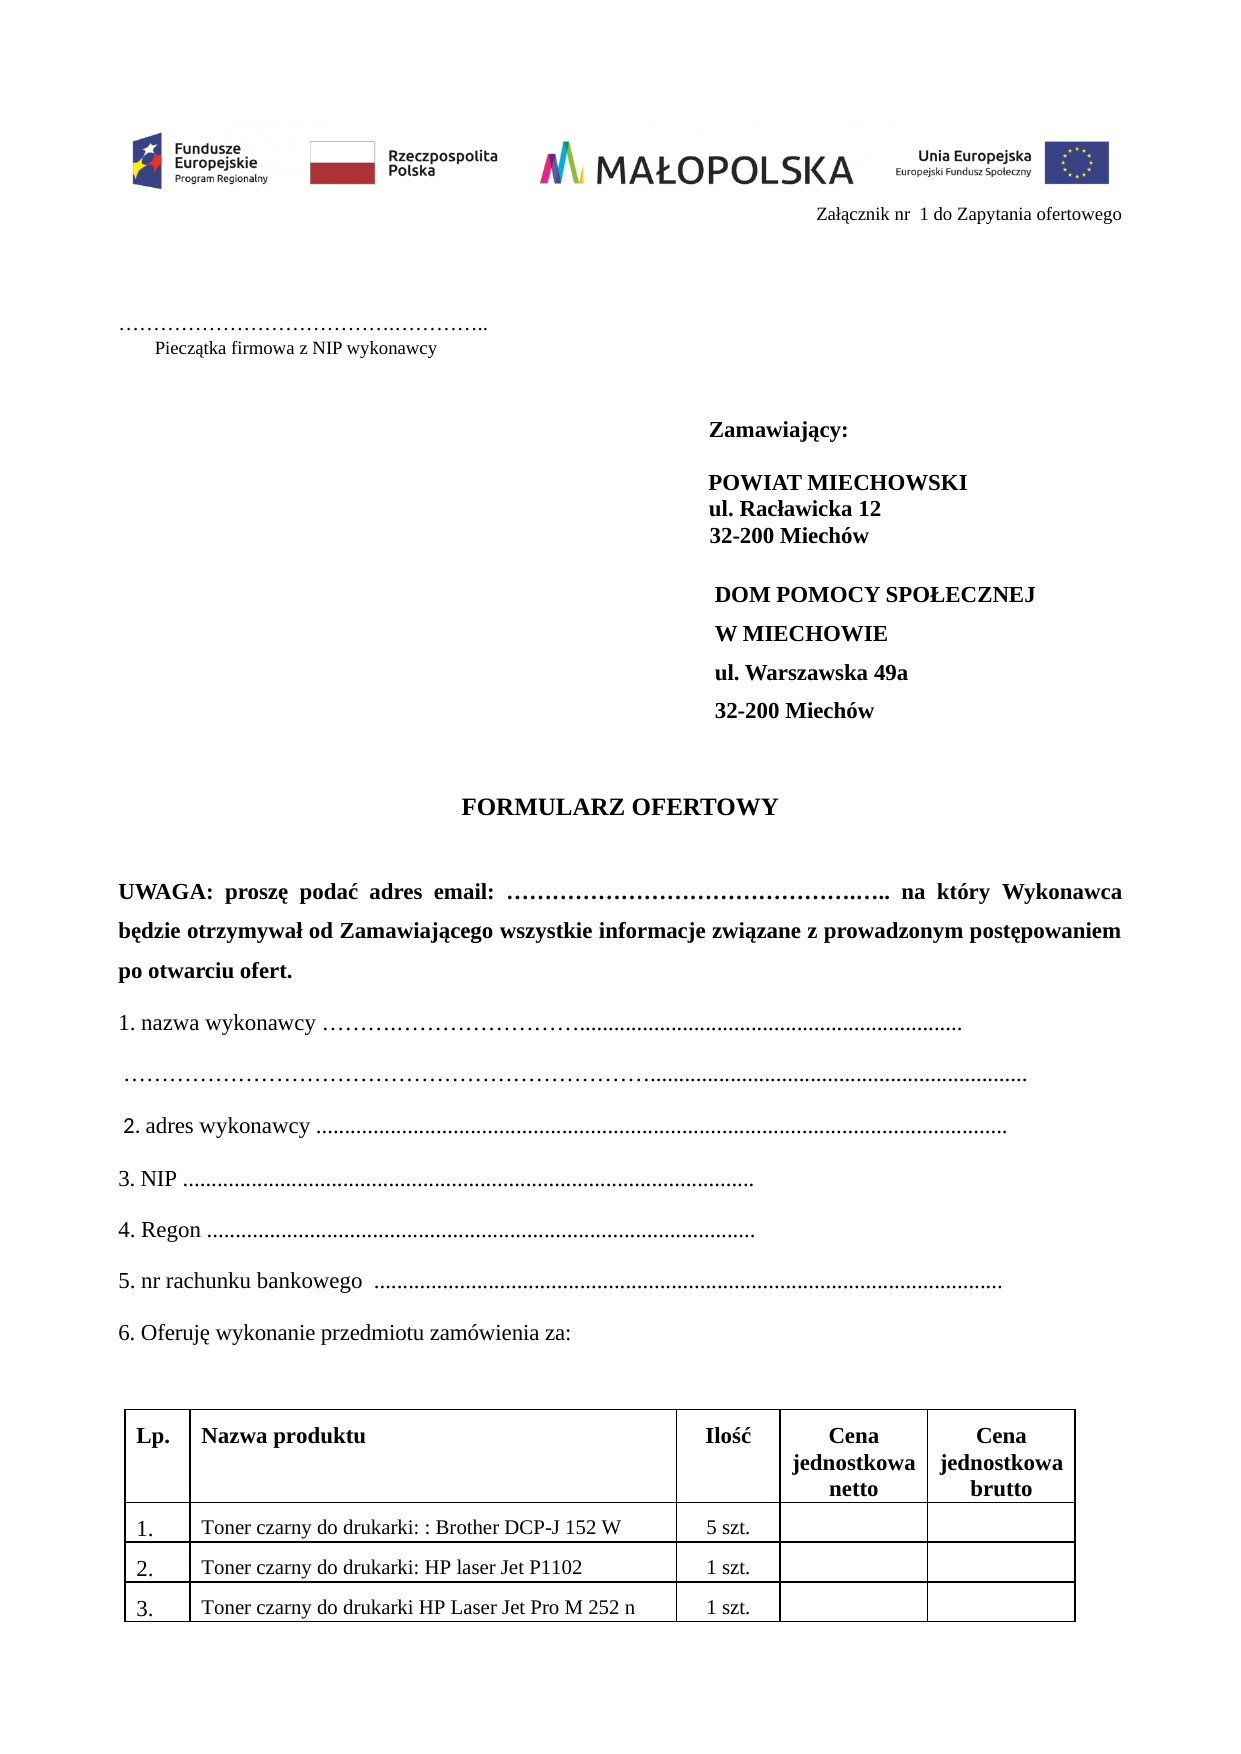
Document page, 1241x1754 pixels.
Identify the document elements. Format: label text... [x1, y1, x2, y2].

table_cell [781, 1583, 927, 1621]
text 32-200 Miechów [709, 697, 1122, 724]
table_header Ilość [677, 1410, 779, 1502]
text 3. NIP .................................................................................................... [118, 1165, 1122, 1191]
text 32-200 Miechów [118, 522, 1122, 548]
table_header Nazwa produktu [191, 1410, 676, 1502]
text ………………………………….………….. [118, 311, 1122, 335]
text 6. Oferuję wykonanie przedmiotu zamówienia za: [118, 1319, 1122, 1345]
text Pieczątka firmowa z NIP wykonawcy [118, 335, 1122, 359]
text POWIAT MIECHOWSKI [118, 469, 1122, 496]
text DOM POMOCY SPOŁECZNEJ [709, 581, 1122, 607]
text W MIECHOWIE [709, 620, 1122, 646]
table_header Cena jednostkowa brutto [928, 1410, 1074, 1502]
table_cell 1 szt. [677, 1543, 779, 1581]
table_cell 5 szt. [677, 1503, 779, 1541]
table_cell 3. [126, 1583, 189, 1621]
table_cell 2. [126, 1543, 189, 1581]
table_cell Toner czarny do drukarki: : Brother DCP-J 152 W [191, 1503, 676, 1541]
table_cell Toner czarny do drukarki: HP laser Jet P1102 [191, 1543, 676, 1581]
text ul. Racławicka 12 [118, 496, 1122, 522]
table_cell [781, 1543, 927, 1581]
text 5. nr rachunku bankowego .............................................................................................................. [118, 1267, 1122, 1294]
table_header Lp. [126, 1410, 189, 1502]
table_cell [928, 1583, 1074, 1621]
table_cell Toner czarny do drukarki HP Laser Jet Pro M 252 n [191, 1583, 676, 1621]
text FORMULARZ OFERTOWY [118, 792, 1122, 821]
text ul. Warszawska 49a [709, 658, 1122, 685]
picture [118, 118, 1123, 203]
text 2. adres wykonawcy ......................................................................................................................... [123, 1112, 1122, 1140]
text …………………………………………………………….................................................................. [123, 1060, 1122, 1087]
text UWAGA: proszę podać adres email: ……………………………………….….. na który Wykonawca będzie otrzymywał od Zamawiającego wszystkie informacje związane z prowadzonym postępowaniem po otwarciu ofert. [118, 878, 1122, 983]
table_cell [781, 1503, 927, 1541]
table_header Cena jednostkowa netto [781, 1410, 927, 1502]
table_cell 1. [126, 1503, 189, 1541]
table_cell [928, 1543, 1074, 1581]
text Załącznik nr 1 do Zapytania ofertowego [634, 203, 1122, 224]
text 4. Regon ................................................................................................ [118, 1216, 1122, 1242]
text 1. nazwa wykonawcy ……….……………………................................................................... [118, 1009, 1122, 1035]
text Zamawiający: [118, 416, 1122, 443]
table_cell 1 szt. [677, 1583, 779, 1621]
table_cell [928, 1503, 1074, 1541]
